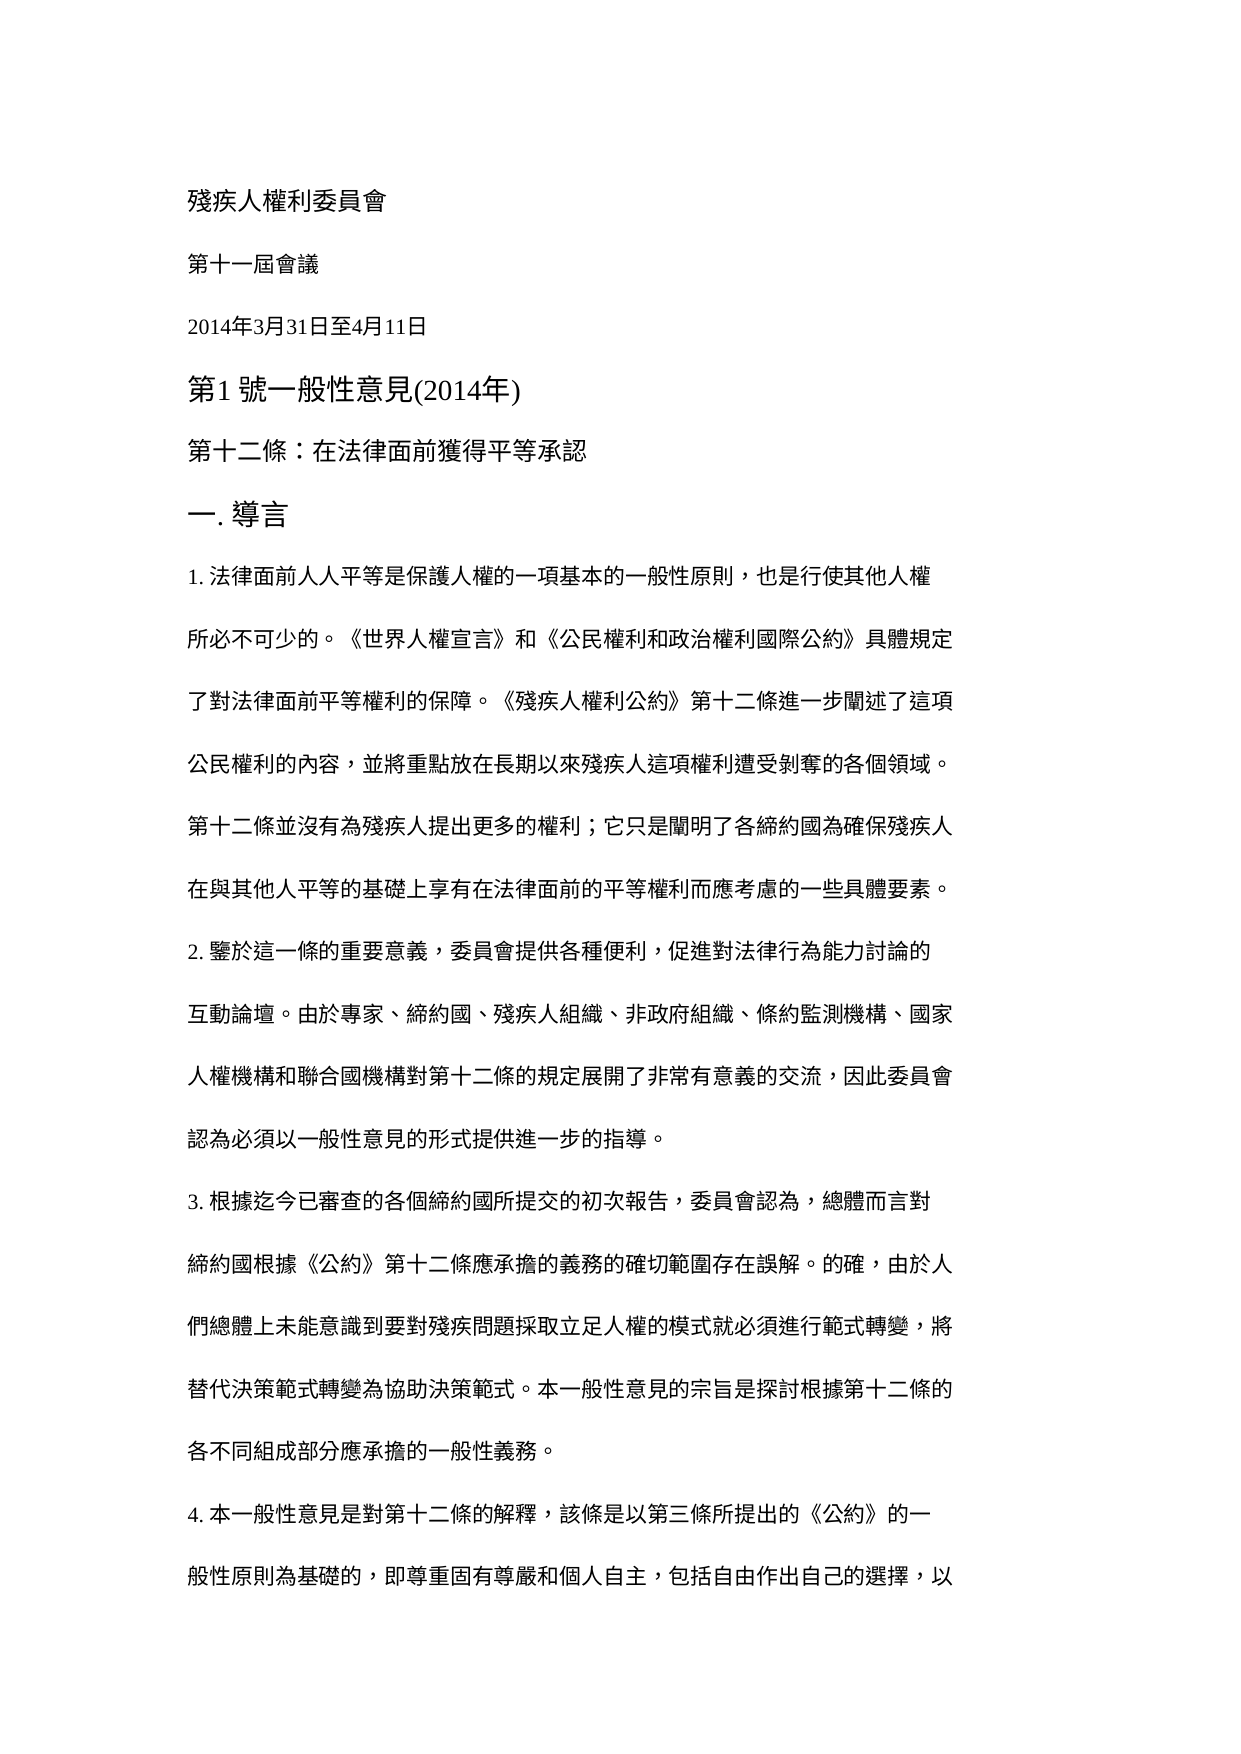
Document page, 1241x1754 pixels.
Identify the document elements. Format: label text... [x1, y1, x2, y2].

text 2014年3月31日至4月11日 [187, 283, 1053, 346]
text 1. 法律面前人人平等是保護人權的一項基本的一般性原則，也是行使其他人權 [187, 533, 1053, 596]
text 們總體上未能意識到要對殘疾問題採取立足人權的模式就必須進行範式轉變，將 [187, 1283, 1053, 1346]
text 第十二條並沒有為殘疾人提出更多的權利；它只是闡明了各締約國為確保殘疾人 [187, 783, 1053, 846]
text 締約國根據《公約》第十二條應承擔的義務的確切範圍存在誤解。的確，由於人 [187, 1221, 1053, 1283]
text 公民權利的內容，並將重點放在長期以來殘疾人這項權利遭受剝奪的各個領域。 [187, 721, 1053, 783]
text 殘疾人權利委員會 [187, 158, 1053, 221]
text 在與其他人平等的基礎上享有在法律面前的平等權利而應考慮的一些具體要素。 [187, 846, 1053, 908]
text 互動論壇。由於專家、締約國、殘疾人組織、非政府組織、條約監測機構、國家 [187, 971, 1053, 1033]
text 了對法律面前平等權利的保障。《殘疾人權利公約》第十二條進一步闡述了這項 [187, 658, 1053, 721]
text 認為必須以一般性意見的形式提供進一步的指導。 [187, 1096, 1053, 1158]
text 替代決策範式轉變為協助決策範式。本一般性意見的宗旨是探討根據第十二條的 [187, 1346, 1053, 1408]
text 人權機構和聯合國機構對第十二條的規定展開了非常有意義的交流，因此委員會 [187, 1033, 1053, 1096]
text 一. 導言 [187, 471, 1053, 533]
text 2. 鑒於這一條的重要意義，委員會提供各種便利，促進對法律行為能力討論的 [187, 908, 1053, 971]
text 4. 本一般性意見是對第十二條的解釋，該條是以第三條所提出的《公約》的一 [187, 1471, 1053, 1533]
text 第十二條：在法律面前獲得平等承認 [187, 408, 1053, 471]
text 所必不可少的。《世界人權宣言》和《公民權利和政治權利國際公約》具體規定 [187, 596, 1053, 658]
text 第1 號一般性意見(2014年) [187, 346, 1053, 408]
text 第十一屆會議 [187, 221, 1053, 283]
text 各不同組成部分應承擔的一般性義務。 [187, 1408, 1053, 1471]
text 般性原則為基礎的，即尊重固有尊嚴和個人自主，包括自由作出自己的選擇，以 [187, 1533, 1053, 1596]
text 3. 根據迄今已審查的各個締約國所提交的初次報告，委員會認為，總體而言對 [187, 1158, 1053, 1221]
